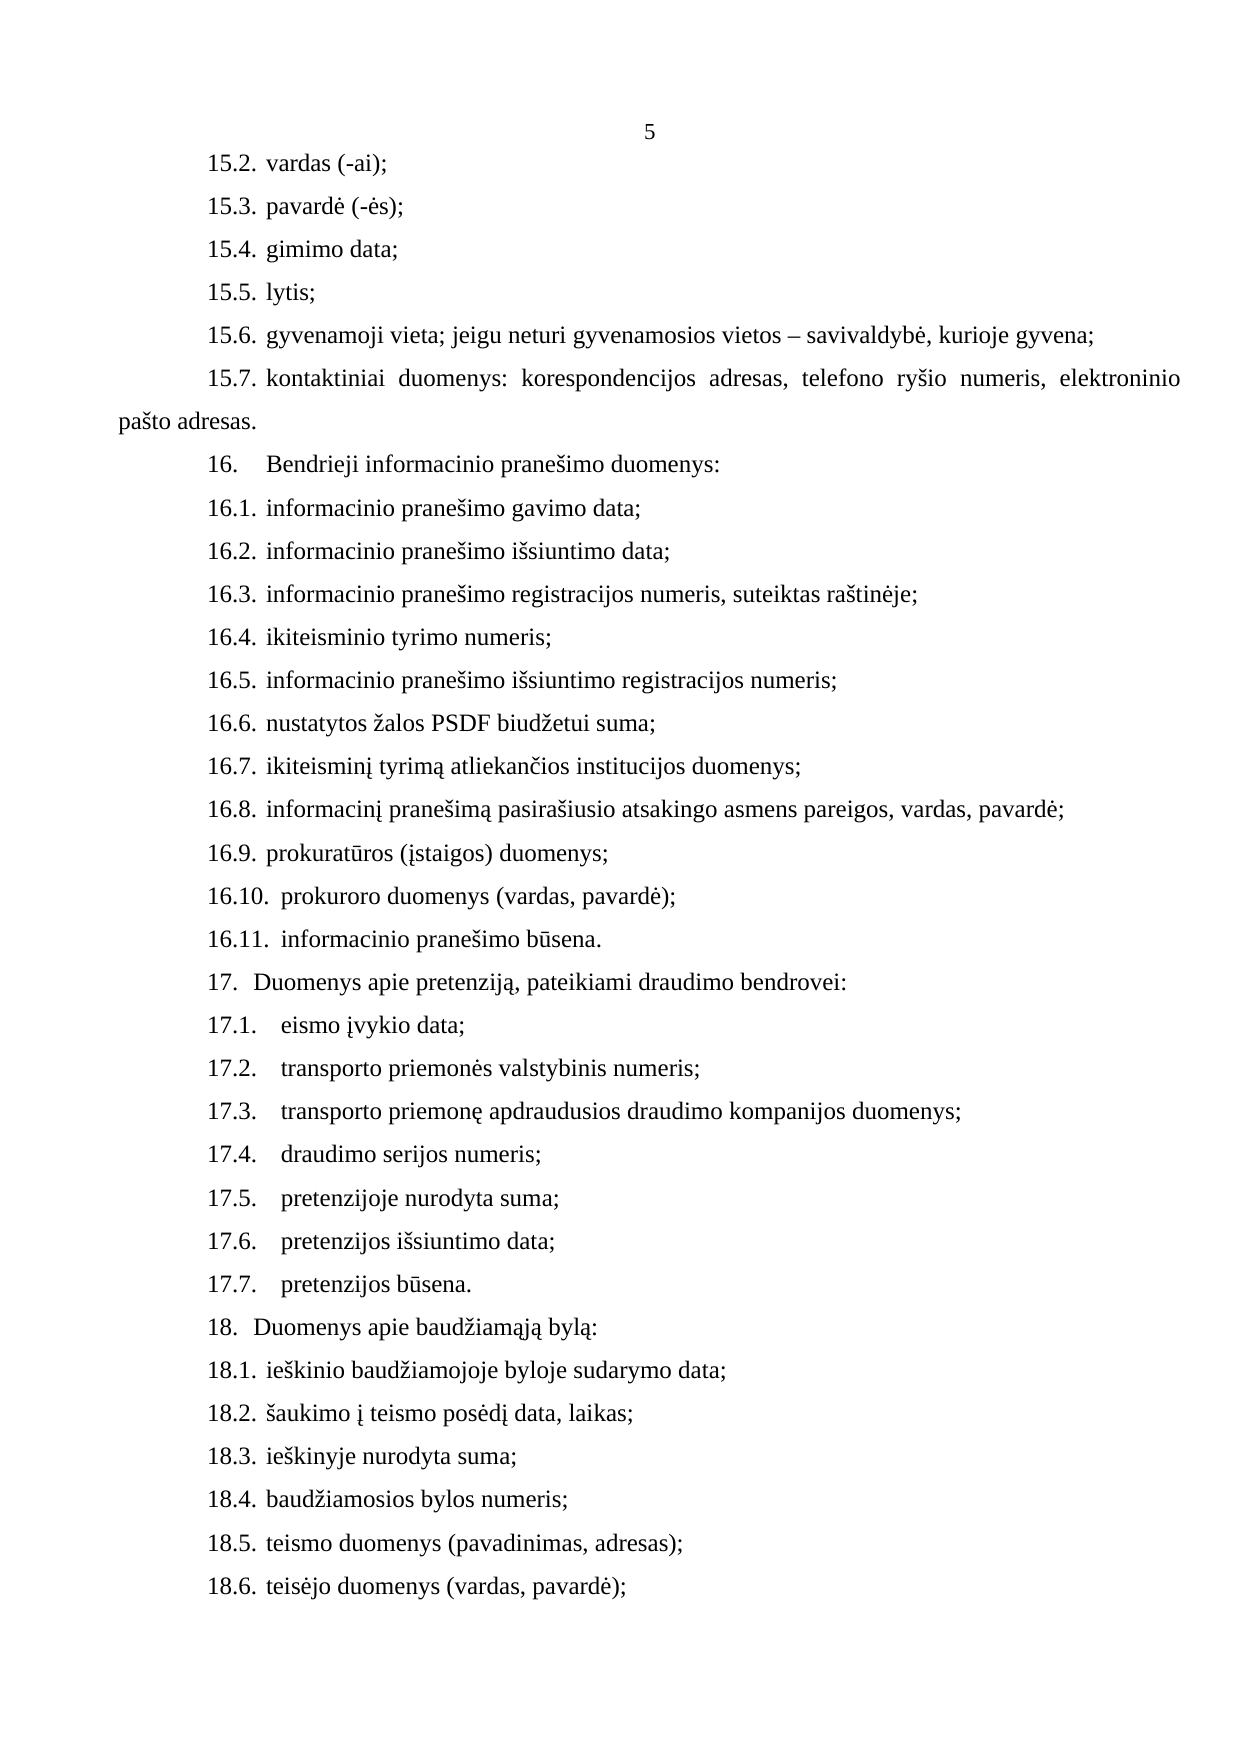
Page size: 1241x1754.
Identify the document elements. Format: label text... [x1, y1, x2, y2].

text 17.7. pretenzijos būsena. [118, 1269, 1181, 1298]
text 18.2. šaukimo į teismo posėdį data, laikas; [118, 1398, 1181, 1427]
text 16.1. informacinio pranešimo gavimo data; [118, 493, 1181, 521]
text 16.10. prokuroro duomenys (vardas, pavardė); [118, 881, 1181, 909]
text 15.6. gyvenamoji vieta; jeigu neturi gyvenamosios vietos – savivaldybė, kurioje gyvena; [118, 320, 1181, 349]
text 15.5. lytis; [118, 277, 1181, 306]
text 16.3. informacinio pranešimo registracijos numeris, suteiktas raštinėje; [118, 579, 1181, 608]
text 16. Bendrieji informacinio pranešimo duomenys: [118, 449, 1181, 478]
text 17.5. pretenzijoje nurodyta suma; [118, 1183, 1181, 1211]
text 16.6. nustatytos žalos PSDF biudžetui suma; [118, 708, 1181, 737]
text 18.3. ieškinyje nurodyta suma; [118, 1441, 1181, 1470]
text 17.3. transporto priemonę apdraudusios draudimo kompanijos duomenys; [118, 1096, 1181, 1125]
text 17.4. draudimo serijos numeris; [118, 1139, 1181, 1168]
text 18.5. teismo duomenys (pavadinimas, adresas); [118, 1528, 1181, 1556]
text 15.4. gimimo data; [118, 234, 1181, 263]
text 18.1. ieškinio baudžiamojoje byloje sudarymo data; [118, 1355, 1181, 1384]
text 16.7. ikiteisminį tyrimą atliekančios institucijos duomenys; [118, 751, 1181, 780]
text 16.9. prokuratūros (įstaigos) duomenys; [118, 838, 1181, 866]
text 16.11. informacinio pranešimo būsena. [118, 924, 1181, 953]
text 15.2. vardas (-ai); [118, 148, 1181, 176]
text 18.4. baudžiamosios bylos numeris; [118, 1484, 1181, 1513]
text 18. Duomenys apie baudžiamąją bylą: [118, 1312, 1181, 1341]
text 16.8. informacinį pranešimą pasirašiusio atsakingo asmens pareigos, vardas, pavardė; [118, 794, 1181, 823]
text 17.2. transporto priemonės valstybinis numeris; [118, 1053, 1181, 1082]
text 15.3. pavardė (-ės); [118, 191, 1181, 219]
text 16.2. informacinio pranešimo išsiuntimo data; [118, 536, 1181, 564]
text 16.4. ikiteisminio tyrimo numeris; [118, 622, 1181, 651]
text 15.7. kontaktiniai duomenys: korespondencijos adresas, telefono ryšio numeris, elektroninio pašto adresas. [118, 363, 1181, 435]
text 17.1. eismo įvykio data; [118, 1010, 1181, 1039]
text 17.6. pretenzijos išsiuntimo data; [118, 1226, 1181, 1254]
text 17. Duomenys apie pretenziją, pateikiami draudimo bendrovei: [118, 967, 1181, 996]
text 16.5. informacinio pranešimo išsiuntimo registracijos numeris; [118, 665, 1181, 694]
text 18.6. teisėjo duomenys (vardas, pavardė); [118, 1571, 1181, 1599]
